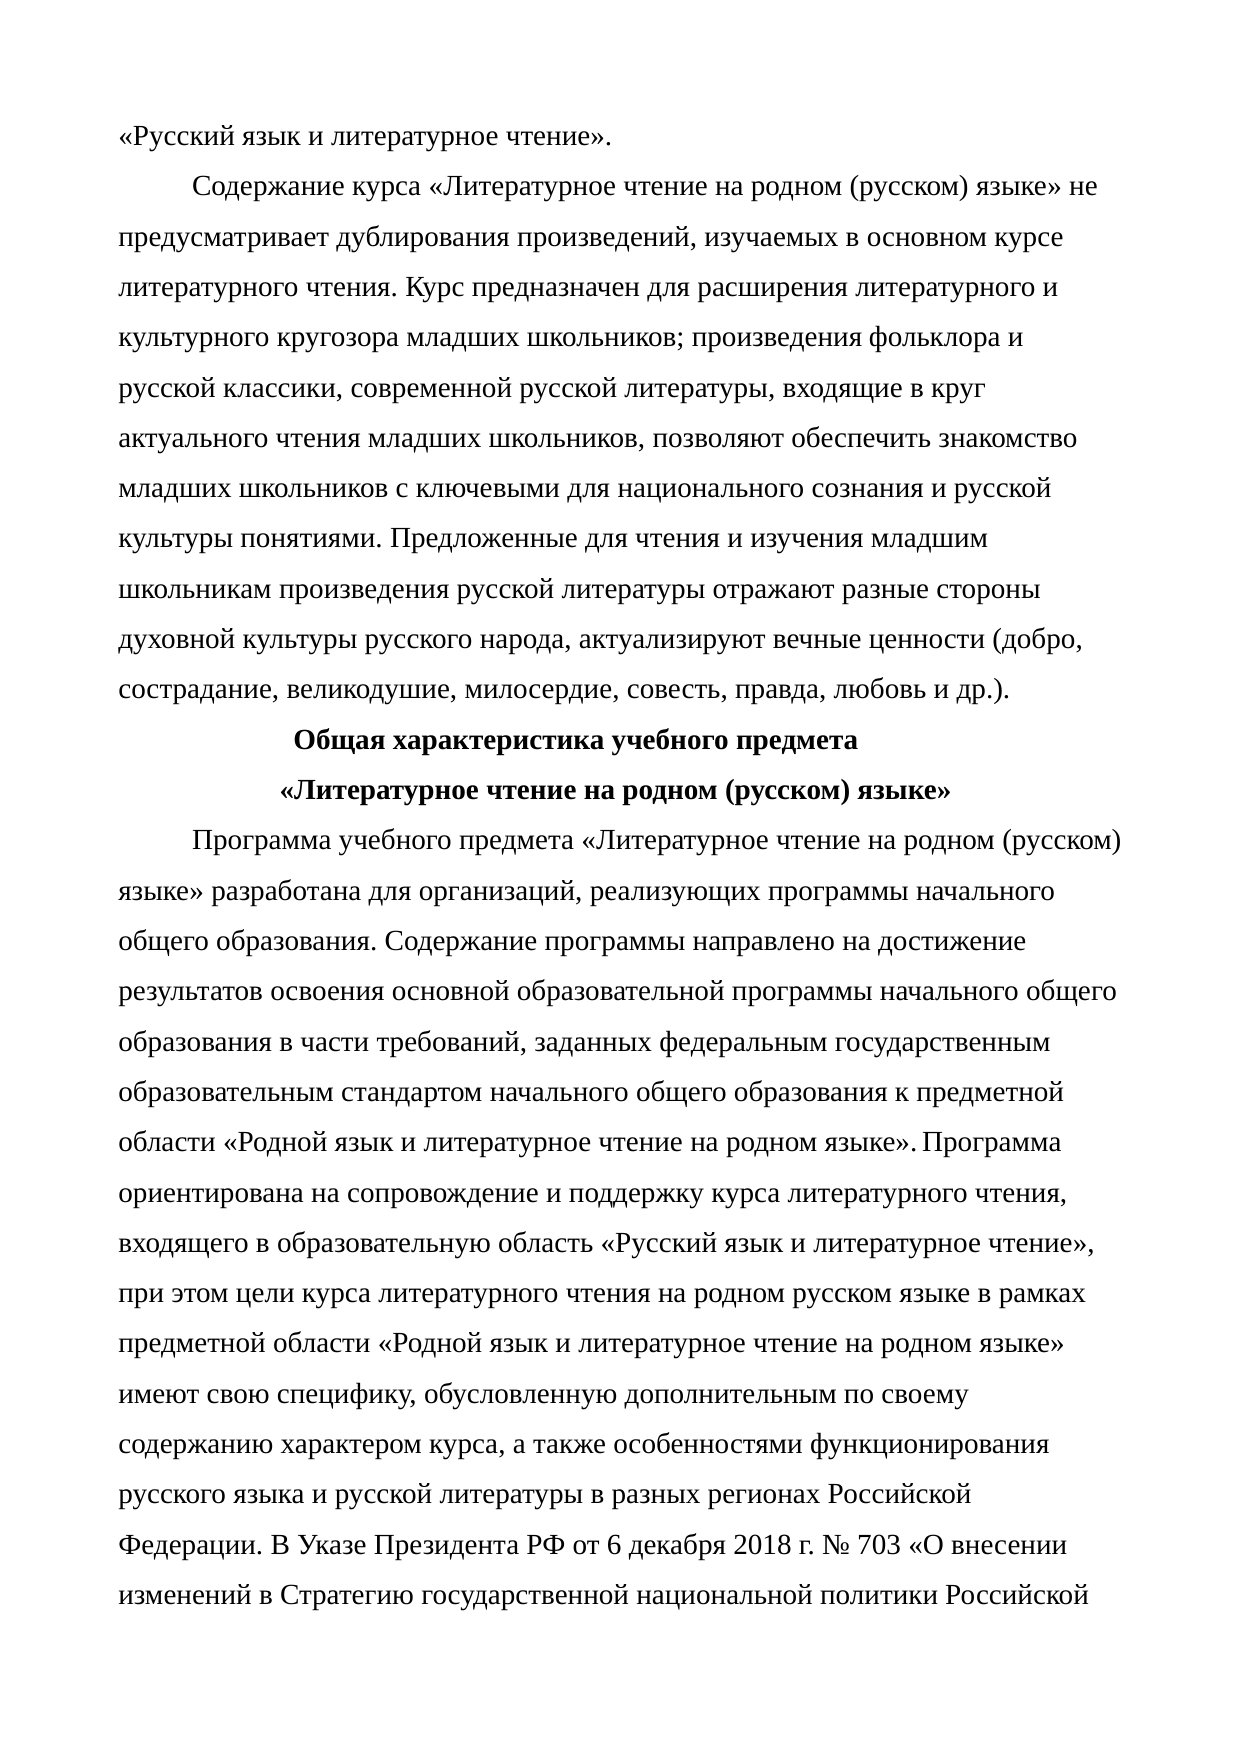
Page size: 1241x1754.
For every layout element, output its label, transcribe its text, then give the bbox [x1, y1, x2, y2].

text «Литературное чтение на родном (русском) языке» [118, 772, 1122, 806]
text Содержание курса «Литературное чтение на родном (русском) языке» не предусматривает дублирования произведений, изучаемых в основном курсе литературного чтения. Курс предназначен для расширения литературного и культурного кругозора младших школьников; произведения фольклора и русской классики, современной русской литературы, входящие в круг актуального чтения младших школьников, позволяют обеспечить знакомство младших школьников с ключевыми для национального сознания и русской культуры понятиями. Предложенные для чтения и изучения младшим школьникам произведения русской литературы отражают разные стороны духовной культуры русского народа, актуализируют вечные ценности (добро, сострадание, великодушие, милосердие, совесть, правда, любовь и др.). [118, 168, 1122, 705]
text Программа учебного предмета «Литературное чтение на родном (русском) языке» разработана для организаций, реализующих программы начального общего образования. Содержание программы направлено на достижение результатов освоения основной образовательной программы начального общего образования в части требований, заданных федеральным государственным образовательным стандартом начального общего образования к предметной области «Родной язык и литературное чтение на родном языке». Программа ориентирована на сопровождение и поддержку курса литературного чтения, входящего в образовательную область «Русский язык и литературное чтение», при этом цели курса литературного чтения на родном русском языке в рамках предметной области «Родной язык и литературное чтение на родном языке» имеют свою специфику, обусловленную дополнительным по своему содержанию характером курса, а также особенностями функционирования русского языка и русской литературы в разных регионах Российской Федерации. В Указе Президента РФ от 6 декабря 2018 г. № 703 «О внесении изменений в Стратегию государственной национальной политики Российской [118, 822, 1122, 1611]
text «Русский язык и литературное чтение». [118, 118, 1122, 152]
text Общая характеристика учебного предмета [118, 722, 1122, 755]
